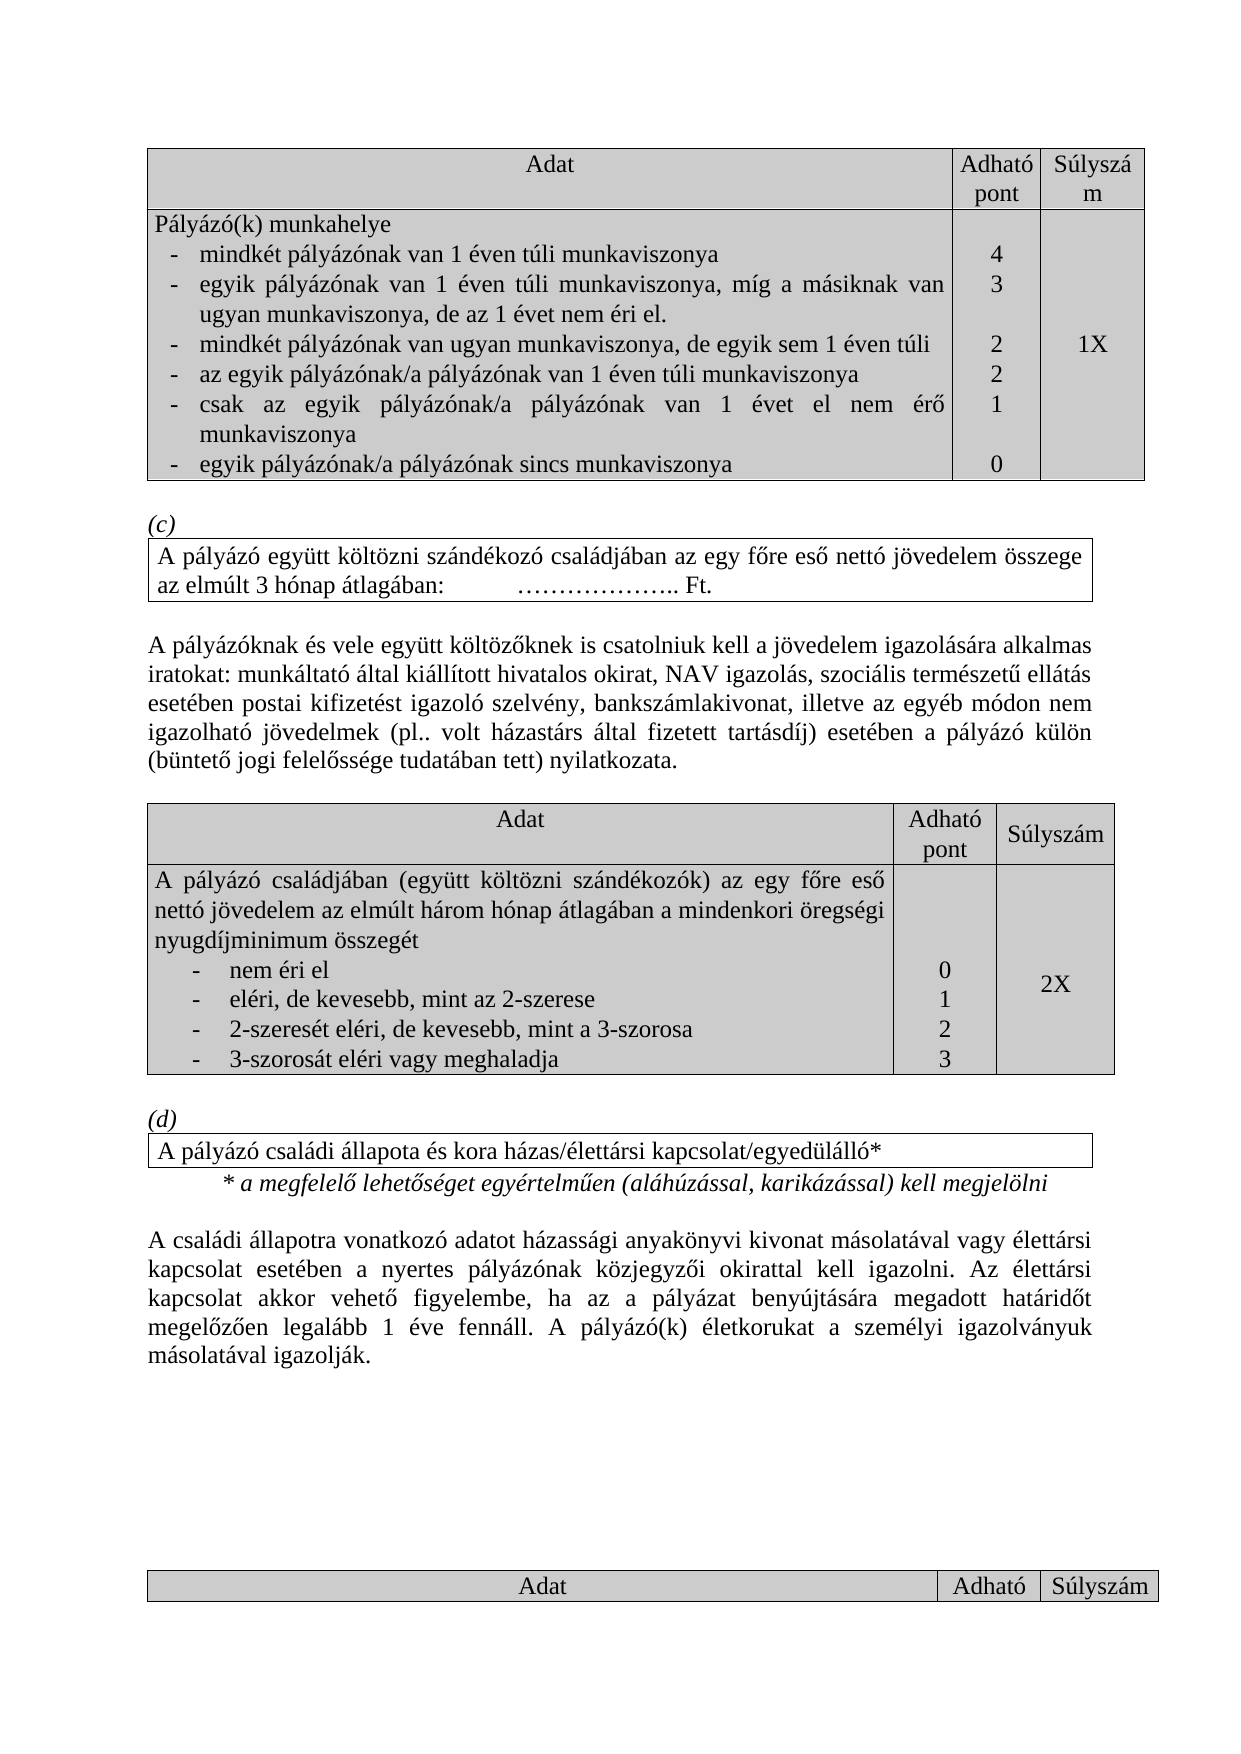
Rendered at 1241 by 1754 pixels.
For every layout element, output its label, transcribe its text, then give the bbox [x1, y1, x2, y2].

table_header Adható pont [953, 149, 1040, 208]
table_cell 2X [997, 865, 1114, 1074]
text A pályázó együtt költözni szándékozó családjában az egy főre eső nettó jövedelem összege az elmúlt 3 hónap átlagában: ……………….. Ft. [149, 539, 1092, 601]
table_header Súlyszám [997, 804, 1114, 864]
table_header Adat [148, 804, 893, 864]
table_header Adat [148, 149, 952, 208]
text A családi állapotra vonatkozó adatot házassági anyakönyvi kivonat másolatával vagy élettársi kapcsolat esetében a nyertes pályázónak közjegyzői okirattal kell igazolni. Az élettársi kapcsolat akkor vehető figyelembe, ha az a pályázat benyújtására megadott határidőt megelőzően legalább 1 éve fennáll. A pályázó(k) életkorukat a személyi igazolványuk másolatával igazolják. [148, 1225, 1093, 1369]
table_cell 0 1 2 3 [894, 865, 996, 1074]
table_cell A pályázó családjában (együtt költözni szándékozók) az egy főre eső nettó jövedelem az elmúlt három hónap átlagában a mindenkori öregségi nyugdíjminimum összegét nem éri el eléri, de kevesebb, mint az 2-szerese 2-szeresét eléri, de kevesebb, mint a 3-szorosa 3-szorosát eléri vagy meghaladja [148, 865, 893, 1074]
text A pályázó családi állapota és kora házas/élettársi kapcsolat/egyedülálló* [149, 1134, 1092, 1167]
table_header Adható [938, 1571, 1040, 1601]
text (d) [148, 1104, 1093, 1133]
table_cell 1X [1041, 210, 1144, 479]
table_header Súlyszám [1041, 149, 1144, 208]
text A pályázóknak és vele együtt költözőknek is csatolniuk kell a jövedelem igazolására alkalmas iratokat: munkáltató által kiállított hivatalos okirat, NAV igazolás, szociális természetű ellátás esetében postai kifizetést igazoló szelvény, bankszámlakivonat, illetve az egyéb módon nem igazolható jövedelmek (pl.. volt házastárs által fizetett tartásdíj) esetében a pályázó külön (büntető jogi felelőssége tudatában tett) nyilatkozata. [148, 631, 1093, 774]
table_header Adható pont [894, 804, 996, 864]
table_header Súlyszám [1041, 1571, 1158, 1601]
text * a megfelelő lehetőséget egyértelműen (aláhúzással, karikázással) kell megjelölni [221, 1168, 1093, 1197]
text (c) [148, 509, 1093, 538]
table_cell 4 3 2 2 1 0 [953, 210, 1040, 479]
table_cell Pályázó(k) munkahelye mindkét pályázónak van 1 éven túli munkaviszonya egyik pályázónak van 1 éven túli munkaviszonya, míg a másiknak van ugyan munkaviszonya, de az 1 évet nem éri el. mindkét pályázónak van ugyan munkaviszonya, de egyik sem 1 éven túli az egyik pályázónak/a pályázónak van 1 éven túli munkaviszonya csak az egyik pályázónak/a pályázónak van 1 évet el nem érő munkaviszonya egyik pályázónak/a pályázónak sincs munkaviszonya [148, 210, 952, 479]
table_header Adat [148, 1571, 937, 1601]
